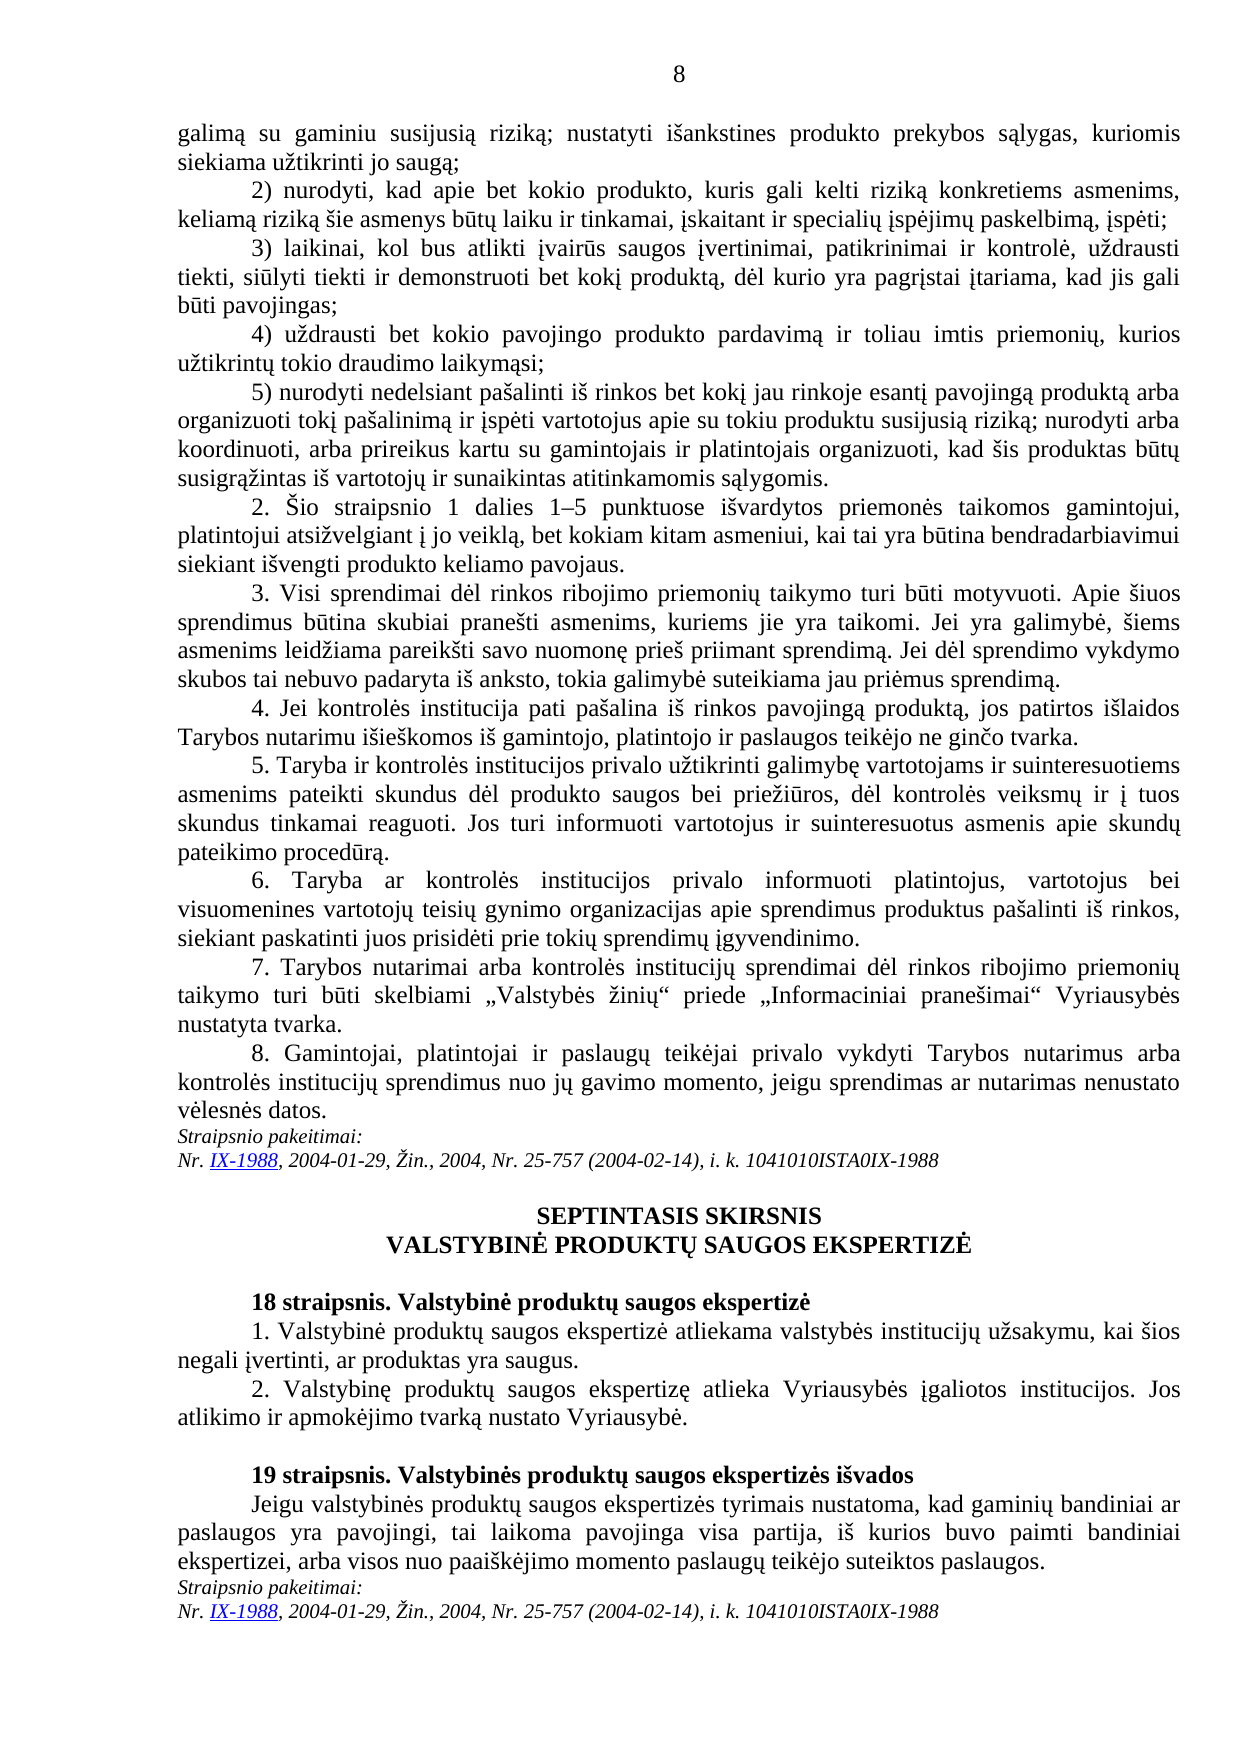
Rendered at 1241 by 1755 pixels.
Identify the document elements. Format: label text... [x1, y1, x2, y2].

text 7. Tarybos nutarimai arba kontrolės institucijų sprendimai dėl rinkos ribojimo priemonių taikymo turi būti skelbiami „Valstybės žinių“ priede „Informaciniai pranešimai“ Vyriausybės nustatyta tvarka. [177, 952, 1181, 1038]
text 18 straipsnis. Valstybinė produktų saugos ekspertizė [177, 1287, 1181, 1316]
text Straipsnio pakeitimai: [177, 1575, 1181, 1599]
text 2. Šio straipsnio 1 dalies 1–5 punktuose išvardytos priemonės taikomos gamintojui, platintojui atsižvelgiant į jo veiklą, bet kokiam kitam asmeniui, kai tai yra būtina bendradarbiavimui siekiant išvengti produkto keliamo pavojaus. [177, 492, 1181, 578]
text 3) laikinai, kol bus atlikti įvairūs saugos įvertinimai, patikrinimai ir kontrolė, uždrausti tiekti, siūlyti tiekti ir demonstruoti bet kokį produktą, dėl kurio yra pagrįstai įtariama, kad jis gali būti pavojingas; [177, 233, 1181, 319]
text Nr. IX-1988, 2004-01-29, Žin., 2004, Nr. 25-757 (2004-02-14), i. k. 1041010ISTA0IX-1988 [177, 1148, 1181, 1172]
text 6. Taryba ar kontrolės institucijos privalo informuoti platintojus, vartotojus bei visuomenines vartotojų teisių gynimo organizacijas apie sprendimus produktus pašalinti iš rinkos, siekiant paskatinti juos prisidėti prie tokių sprendimų įgyvendinimo. [177, 866, 1181, 952]
text Nr. IX-1988, 2004-01-29, Žin., 2004, Nr. 25-757 (2004-02-14), i. k. 1041010ISTA0IX-1988 [177, 1599, 1181, 1623]
text VALSTYBINĖ PRODUKTŲ SAUGOS EKSPERTIZĖ [177, 1230, 1181, 1259]
text 4) uždrausti bet kokio pavojingo produkto pardavimą ir toliau imtis priemonių, kurios užtikrintų tokio draudimo laikymąsi; [177, 319, 1181, 377]
text 2. Valstybinę produktų saugos ekspertizę atlieka Vyriausybės įgaliotos institucijos. Jos atlikimo ir apmokėjimo tvarką nustato Vyriausybė. [177, 1374, 1181, 1431]
text 5. Taryba ir kontrolės institucijos privalo užtikrinti galimybę vartotojams ir suinteresuotiems asmenims pateikti skundus dėl produkto saugos bei priežiūros, dėl kontrolės veiksmų ir į tuos skundus tinkamai reaguoti. Jos turi informuoti vartotojus ir suinteresuotus asmenis apie skundų pateikimo procedūrą. [177, 751, 1181, 866]
text 8. Gamintojai, platintojai ir paslaugų teikėjai privalo vykdyti Tarybos nutarimus arba kontrolės institucijų sprendimus nuo jų gavimo momento, jeigu sprendimas ar nutarimas nenustato vėlesnės datos. [177, 1038, 1181, 1124]
text galimą su gaminiu susijusią riziką; nustatyti išankstines produkto prekybos sąlygas, kuriomis siekiama užtikrinti jo saugą; [177, 118, 1181, 176]
text Straipsnio pakeitimai: [177, 1124, 1181, 1148]
text 2) nurodyti, kad apie bet kokio produkto, kuris gali kelti riziką konkretiems asmenims, keliamą riziką šie asmenys būtų laiku ir tinkamai, įskaitant ir specialių įspėjimų paskelbimą, įspėti; [177, 176, 1181, 233]
text SEPTINTASIS SKIRSNIS [177, 1201, 1181, 1230]
text 19 straipsnis. Valstybinės produktų saugos ekspertizės išvados [177, 1460, 1181, 1489]
text 5) nurodyti nedelsiant pašalinti iš rinkos bet kokį jau rinkoje esantį pavojingą produktą arba organizuoti tokį pašalinimą ir įspėti vartotojus apie su tokiu produktu susijusią riziką; nurodyti arba koordinuoti, arba prireikus kartu su gamintojais ir platintojais organizuoti, kad šis produktas būtų susigrąžintas iš vartotojų ir sunaikintas atitinkamomis sąlygomis. [177, 377, 1181, 492]
text 4. Jei kontrolės institucija pati pašalina iš rinkos pavojingą produktą, jos patirtos išlaidos Tarybos nutarimu išieškomos iš gamintojo, platintojo ir paslaugos teikėjo ne ginčo tvarka. [177, 693, 1181, 751]
text 3. Visi sprendimai dėl rinkos ribojimo priemonių taikymo turi būti motyvuoti. Apie šiuos sprendimus būtina skubiai pranešti asmenims, kuriems jie yra taikomi. Jei yra galimybė, šiems asmenims leidžiama pareikšti savo nuomonę prieš priimant sprendimą. Jei dėl sprendimo vykdymo skubos tai nebuvo padaryta iš anksto, tokia galimybė suteikiama jau priėmus sprendimą. [177, 578, 1181, 693]
text Jeigu valstybinės produktų saugos ekspertizės tyrimais nustatoma, kad gaminių bandiniai ar paslaugos yra pavojingi, tai laikoma pavojinga visa partija, iš kurios buvo paimti bandiniai ekspertizei, arba visos nuo paaiškėjimo momento paslaugų teikėjo suteiktos paslaugos. [177, 1489, 1181, 1575]
text 1. Valstybinė produktų saugos ekspertizė atliekama valstybės institucijų užsakymu, kai šios negali įvertinti, ar produktas yra saugus. [177, 1316, 1181, 1374]
